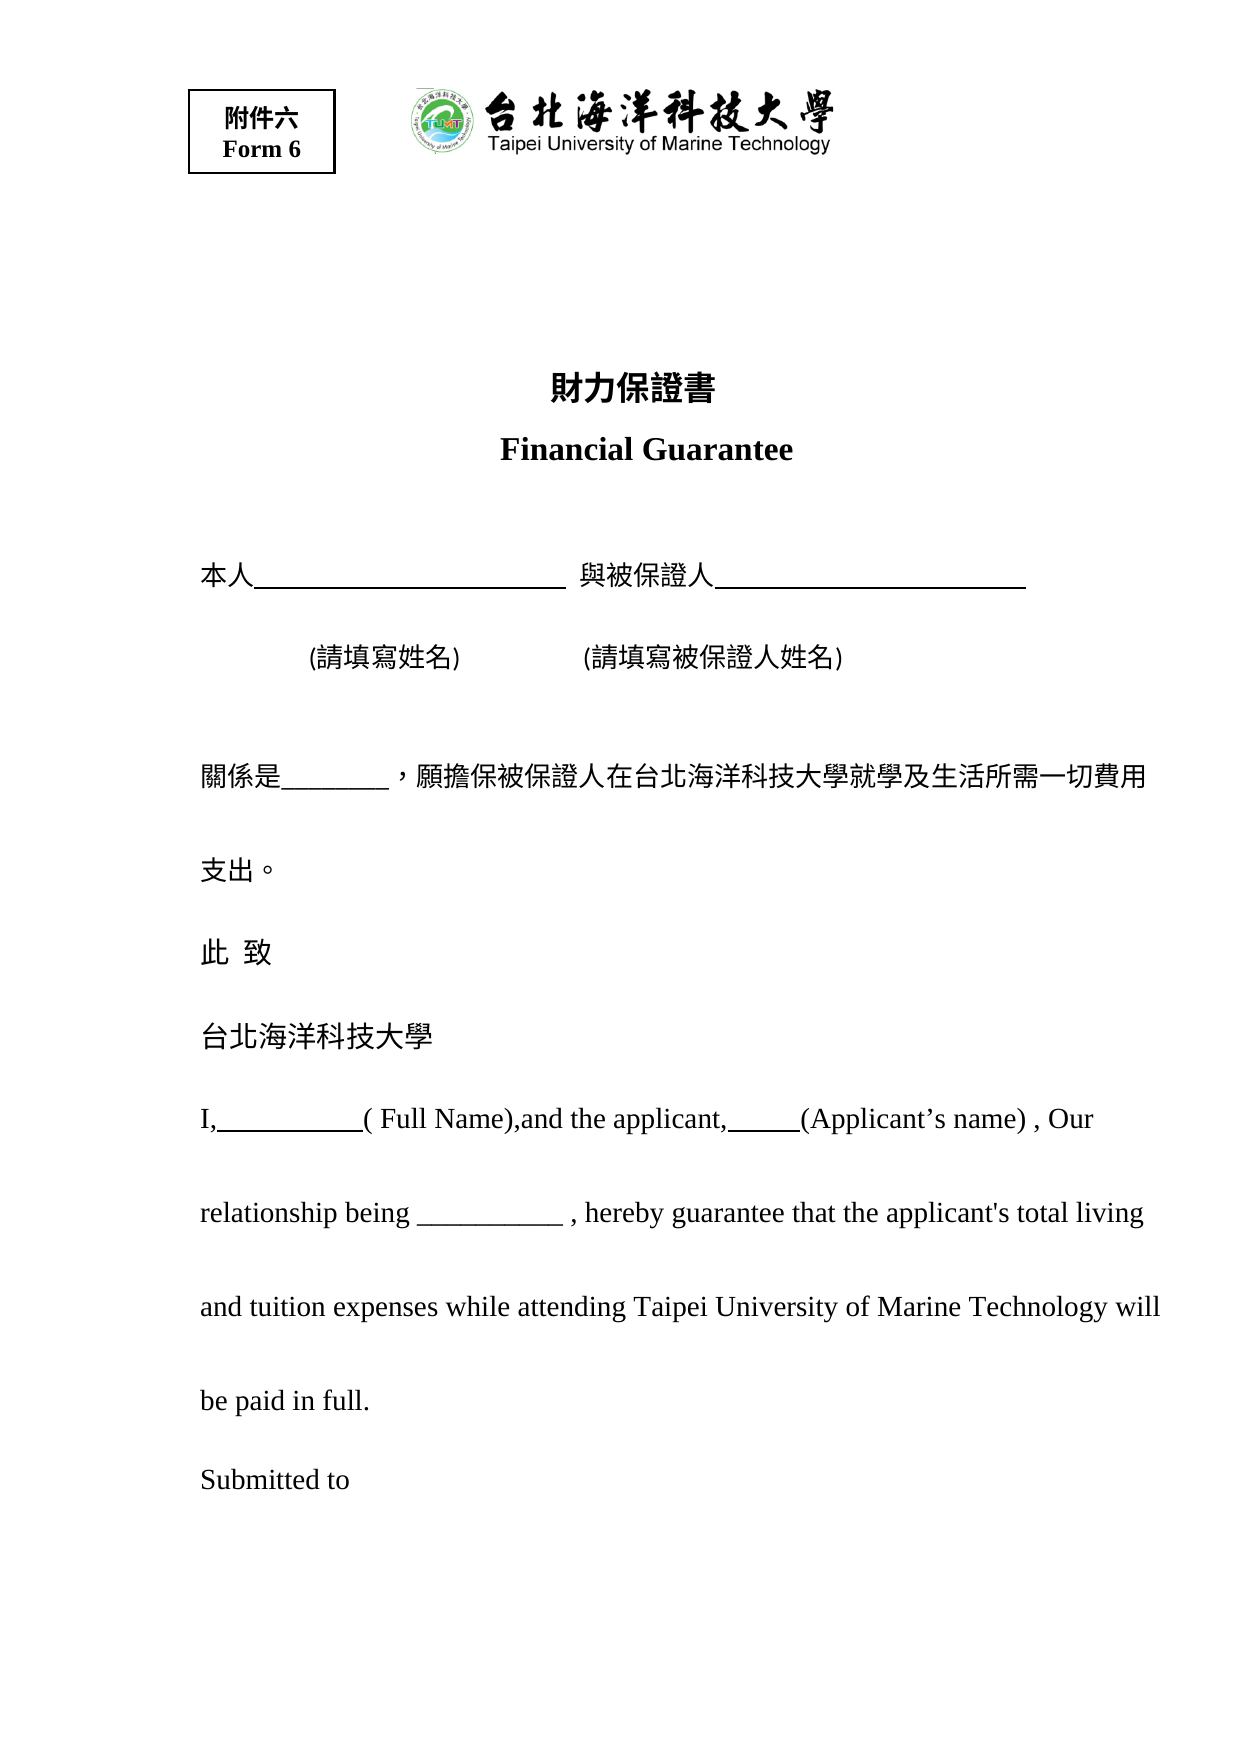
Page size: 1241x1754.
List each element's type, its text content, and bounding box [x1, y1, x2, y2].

text Financial Guarantee [500, 407, 1240, 469]
text 財力保證書 [550, 344, 1240, 407]
text 關係是________，願擔保被保證人在台北海洋科技大學就學及生活所需一切費用支出。 [200, 733, 1165, 889]
text I, ( Full Name),and the applicant, (Applicant’s name) , Our relationship being __________ , hereby guarantee that the applicant's total living and tuition expenses while attending Taipei University of Marine Technology will be paid in full. [200, 1076, 1165, 1420]
text 附件六Form 6 [204, 98, 318, 163]
text (請填寫姓名) (請填寫被保證人姓名) [200, 614, 1165, 676]
text Submitted to [200, 1437, 1165, 1499]
text 台北海洋科技大學 [200, 993, 1165, 1055]
text 本人 與被保證人 [200, 532, 1165, 594]
text 此 致 [200, 909, 1165, 972]
